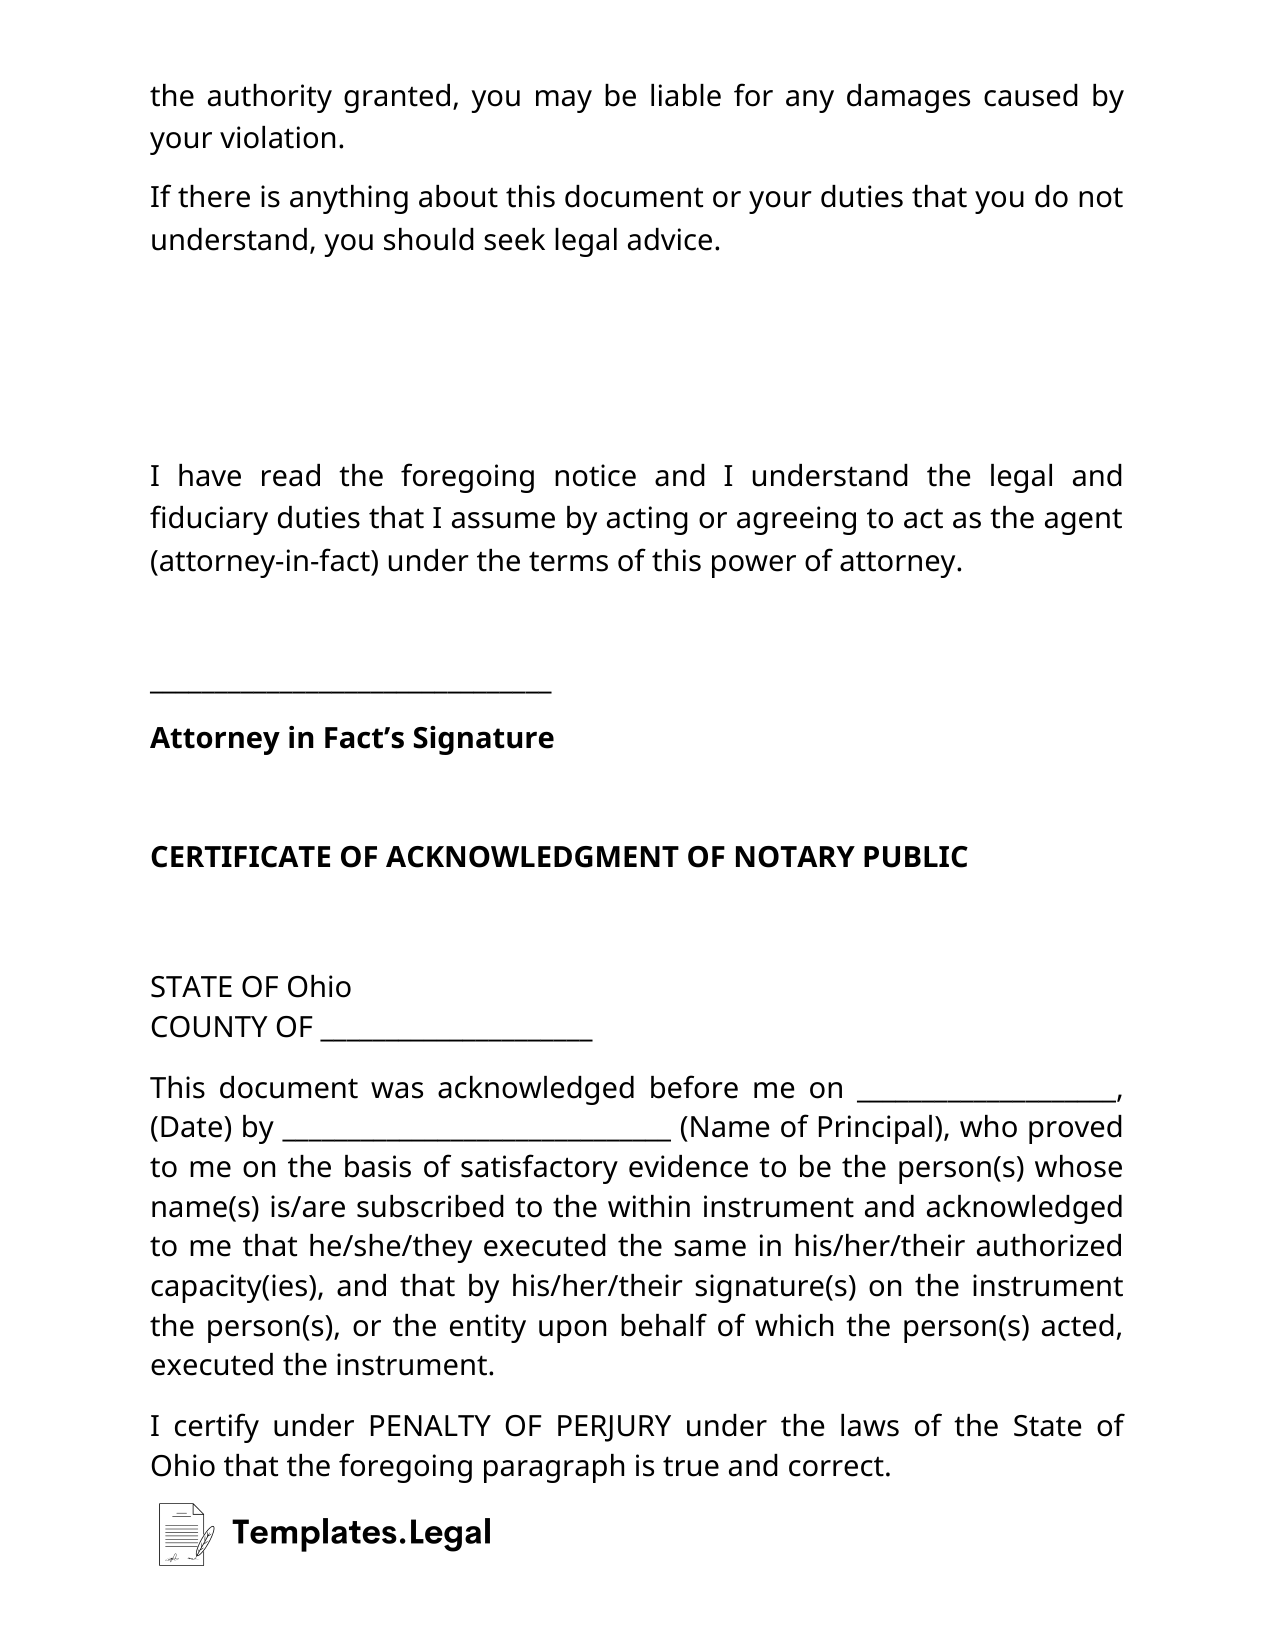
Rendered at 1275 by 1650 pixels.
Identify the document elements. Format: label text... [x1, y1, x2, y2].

text CERTIFICATE OF ACKNOWLEDGMENT OF NOTARY PUBLIC [150, 837, 1125, 876]
text I certify under PENALTY OF PERJURY under the laws of the State of Ohio that the foregoing paragraph is true and correct. [150, 1405, 1125, 1484]
text Attorney in Fact’s Signature [150, 717, 1125, 757]
text If there is anything about this document or your duties that you do not understand, you should seek legal advice. [150, 176, 1125, 258]
text I have read the foregoing notice and I understand the legal and fiduciary duties that I assume by acting or agreeing to act as the agent (attorney-in-fact) under the terms of this power of attorney. [150, 455, 1125, 579]
text the authority granted, you may be liable for any damages caused by your violation. [150, 75, 1125, 157]
text STATE OF Ohio COUNTY OF _____________________ [150, 967, 1125, 1046]
text This document was acknowledged before me on ____________________, (Date) by ______________________________ (Name of Principal), who proved to me on the basis of satisfactory evidence to be the person(s) whose name(s) is/are subscribed to the within instrument and acknowledged to me that he/she/they executed the same in his/her/their authorized capacity(ies), and that by his/her/their signature(s) on the instrument the person(s), or the entity upon behalf of which the person(s) acted, executed the instrument. [150, 1067, 1125, 1384]
text _______________________________ [150, 658, 1125, 698]
